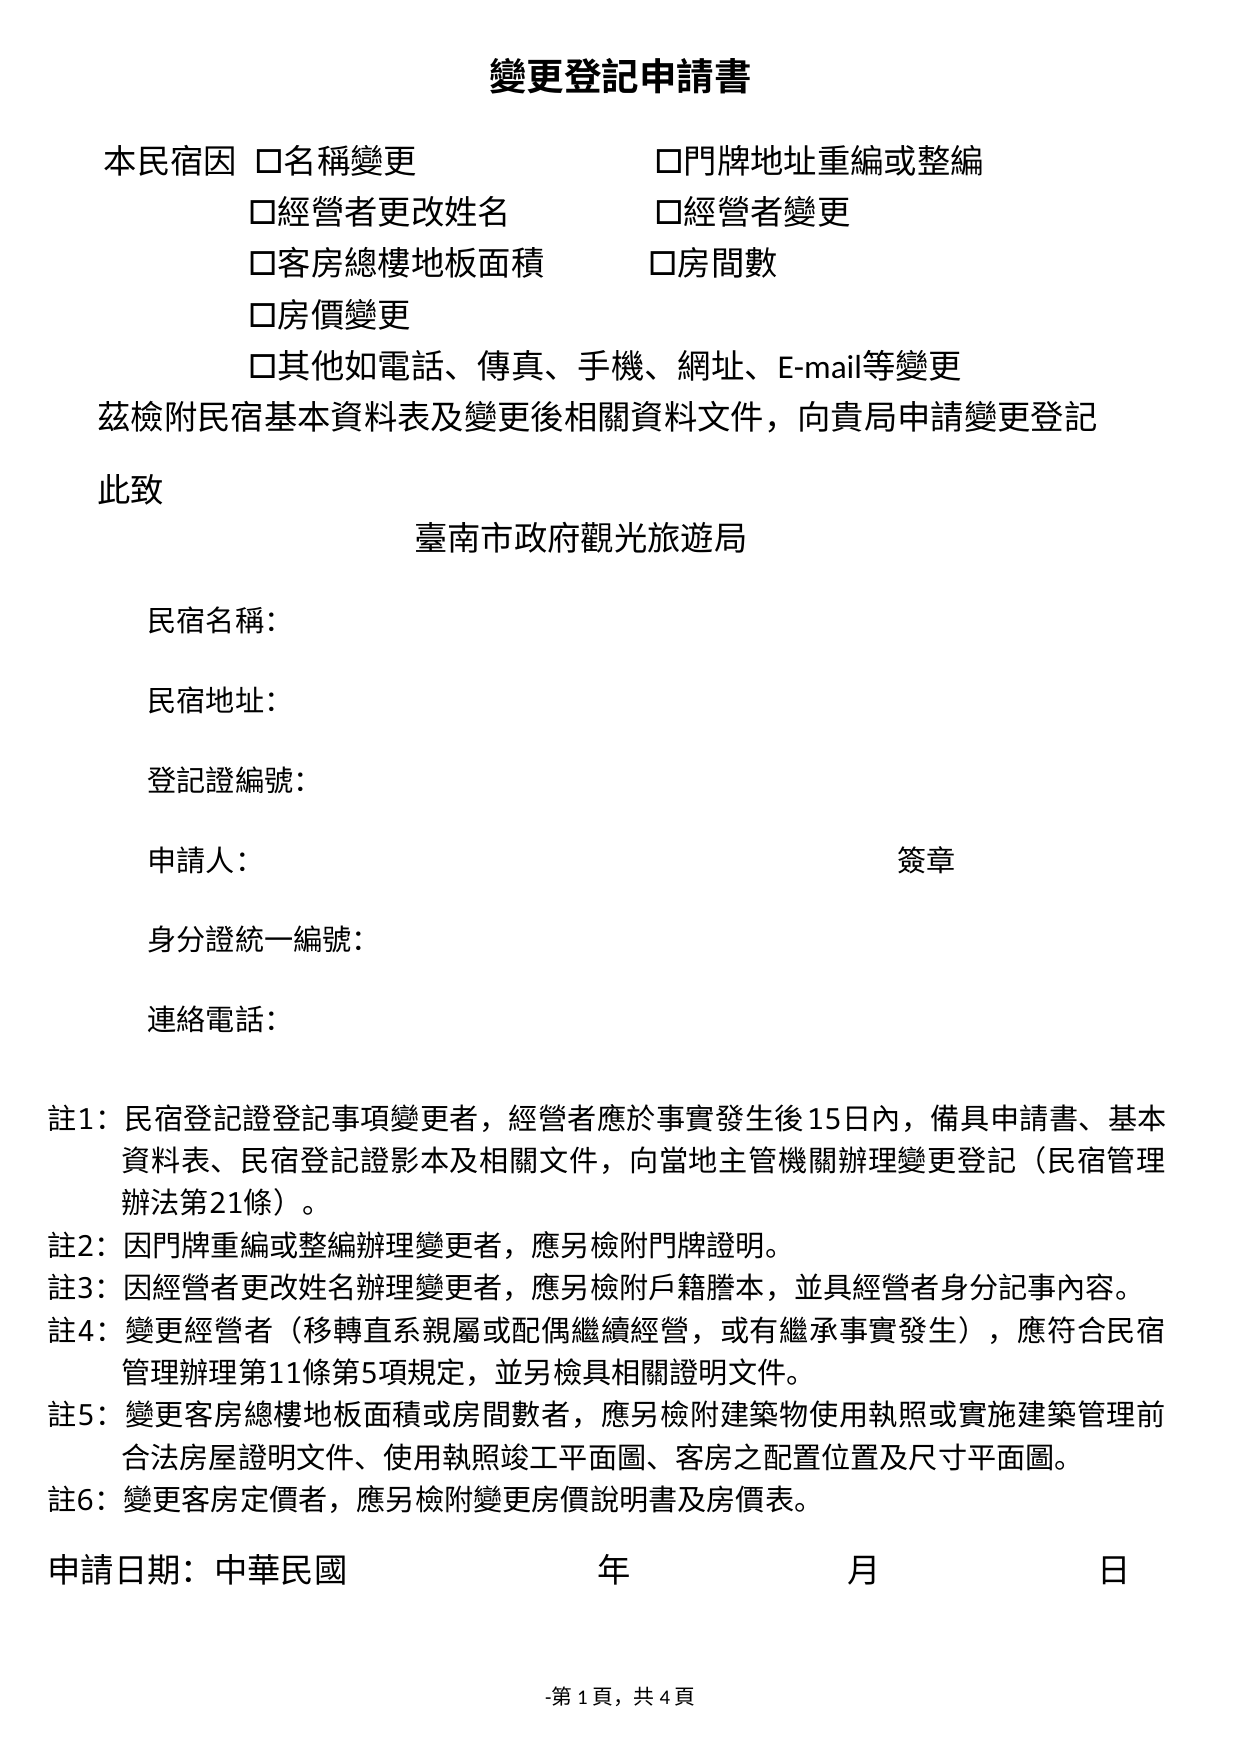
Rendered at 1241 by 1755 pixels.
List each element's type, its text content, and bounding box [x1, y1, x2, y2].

text 身分證統一編號： [97, 917, 1193, 959]
text 登記證編號： [147, 757, 1193, 800]
text 註1：民宿登記證登記事項變更者，經營者應於事實發生後15日內，備具申請書、基本資料表、民宿登記證影本及相關文件，向當地主管機關辦理變更登記（民宿管理辦法第21條）。 [47, 1095, 1168, 1222]
text □經營者更改姓名 □經營者變更 [203, 186, 1102, 237]
text □客房總樓地板面積 □房間數 [247, 237, 1102, 288]
text 本民宿因 □名稱變更 □門牌地址重編或整編 [103, 135, 1102, 186]
text 註6：變更客房定價者，應另檢附變更房價說明書及房價表。 [47, 1477, 1168, 1519]
text 申請日期：中華民國 年 月 日 [47, 1544, 1193, 1592]
text 茲檢附民宿基本資料表及變更後相關資料文件，向貴局申請變更登記 [47, 391, 1102, 439]
text □房價變更 [247, 288, 1102, 339]
text 註4：變更經營者（移轉直系親屬或配偶繼續經營，或有繼承事實發生），應符合民宿管理辦理第11條第5項規定，並另檢具相關證明文件。 [47, 1307, 1168, 1392]
text 變更登記申請書 [47, 47, 1193, 102]
text 註5：變更客房總樓地板面積或房間數者，應另檢附建築物使用執照或實施建築管理前合法房屋證明文件、使用執照竣工平面圖、客房之配置位置及尺寸平面圖。 [47, 1392, 1168, 1477]
text 申請人： 簽章 [97, 837, 1193, 879]
text 臺南市政府觀光旅遊局 [47, 512, 1193, 560]
text 民宿地址： [147, 678, 1193, 720]
text 民宿名稱： [147, 598, 1193, 640]
text 註3：因經營者更改姓名辦理變更者，應另檢附戶籍謄本，並具經營者身分記事內容。 [47, 1265, 1168, 1307]
text 此致 [47, 464, 1193, 512]
text 連絡電話： [97, 997, 1193, 1039]
text 註2：因門牌重編或整編辦理變更者，應另檢附門牌證明。 [47, 1222, 1168, 1265]
text □其他如電話、傳真、手機、網址、E-mail等變更 [247, 339, 1102, 391]
